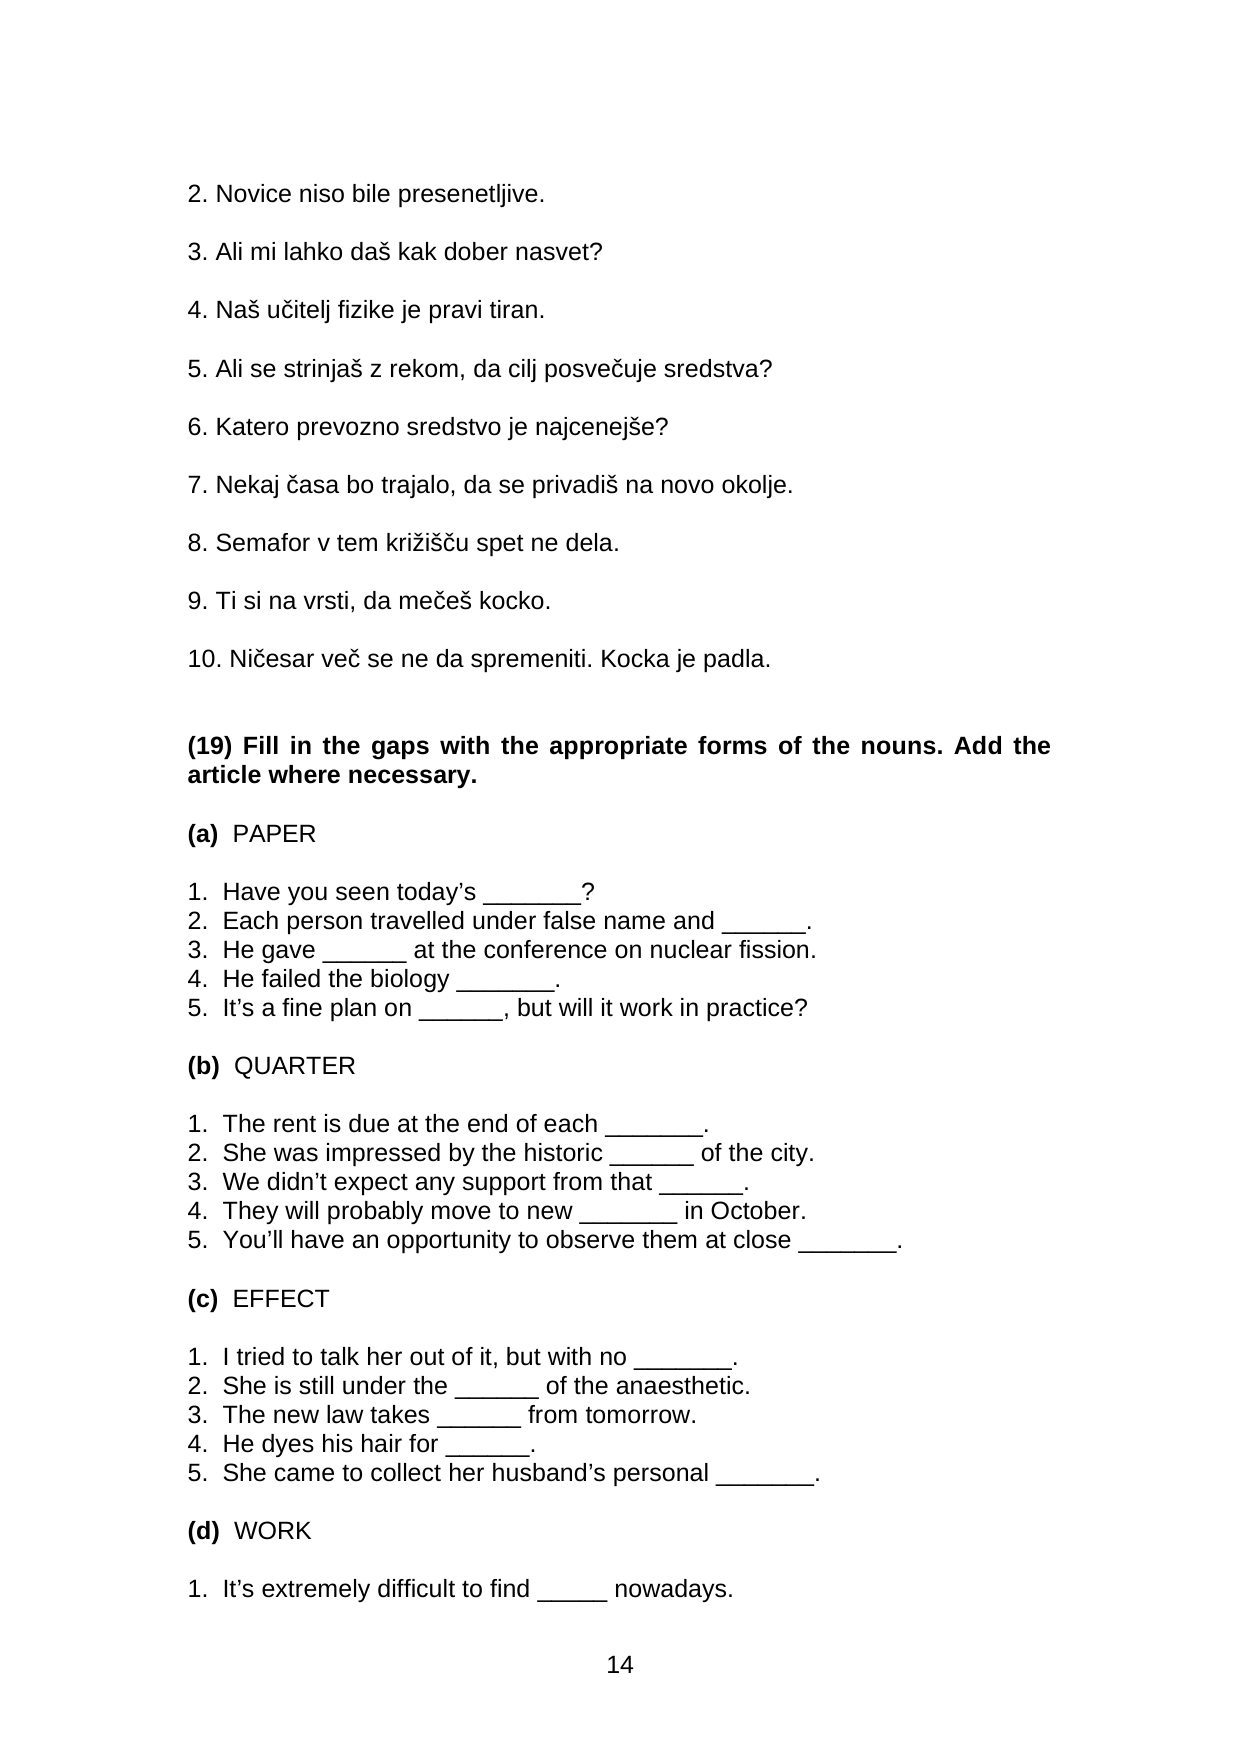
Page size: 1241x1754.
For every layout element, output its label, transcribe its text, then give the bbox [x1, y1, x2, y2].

text 3. We didn’t expect any support from that ______. [187, 1167, 1053, 1196]
text (d) WORK [187, 1516, 1053, 1545]
text 8. Semafor v tem križišču spet ne dela. [187, 528, 1053, 557]
text 10. Ničesar več se ne da spremeniti. Kocka je padla. [187, 644, 1053, 673]
text 4. They will probably move to new _______ in October. [187, 1196, 1053, 1225]
text (a) PAPER [187, 818, 1053, 847]
text (c) EFFECT [187, 1283, 1053, 1312]
text 3. He gave ______ at the conference on nuclear fission. [187, 935, 1053, 964]
text 6. Katero prevozno sredstvo je najcenejše? [187, 412, 1053, 441]
text 5. Ali se strinjaš z rekom, da cilj posvečuje sredstva? [187, 353, 1053, 382]
text 4. Naš učitelj fizike je pravi tiran. [187, 295, 1053, 324]
text 3. The new law takes ______ from tomorrow. [187, 1400, 1053, 1429]
text 1. I tried to talk her out of it, but with no _______. [187, 1342, 1053, 1371]
text 7. Nekaj časa bo trajalo, da se privadiš na novo okolje. [187, 470, 1053, 499]
text 4. He failed the biology _______. [187, 964, 1053, 993]
text (19) Fill in the gaps with the appropriate forms of the nouns. Add the article where necessary. [187, 731, 1053, 789]
text 2. She was impressed by the historic ______ of the city. [187, 1138, 1053, 1167]
text 5. It’s a fine plan on ______, but will it work in practice? [187, 993, 1053, 1022]
text 1. It’s extremely difficult to find _____ nowadays. [187, 1574, 1053, 1603]
text 1. Have you seen today’s _______? [187, 877, 1053, 906]
text 9. Ti si na vrsti, da mečeš kocko. [187, 586, 1053, 615]
text 2. Each person travelled under false name and ______. [187, 906, 1053, 935]
text (b) QUARTER [187, 1051, 1053, 1080]
text 5. You’ll have an opportunity to observe them at close _______. [187, 1225, 1053, 1254]
text 5. She came to collect her husband’s personal _______. [187, 1458, 1053, 1487]
text 3. Ali mi lahko daš kak dober nasvet? [187, 237, 1053, 266]
text 1. The rent is due at the end of each _______. [187, 1109, 1053, 1138]
text 2. Novice niso bile presenetljive. [187, 179, 1053, 208]
text 2. She is still under the ______ of the anaesthetic. [187, 1371, 1053, 1400]
text 4. He dyes his hair for ______. [187, 1429, 1053, 1458]
